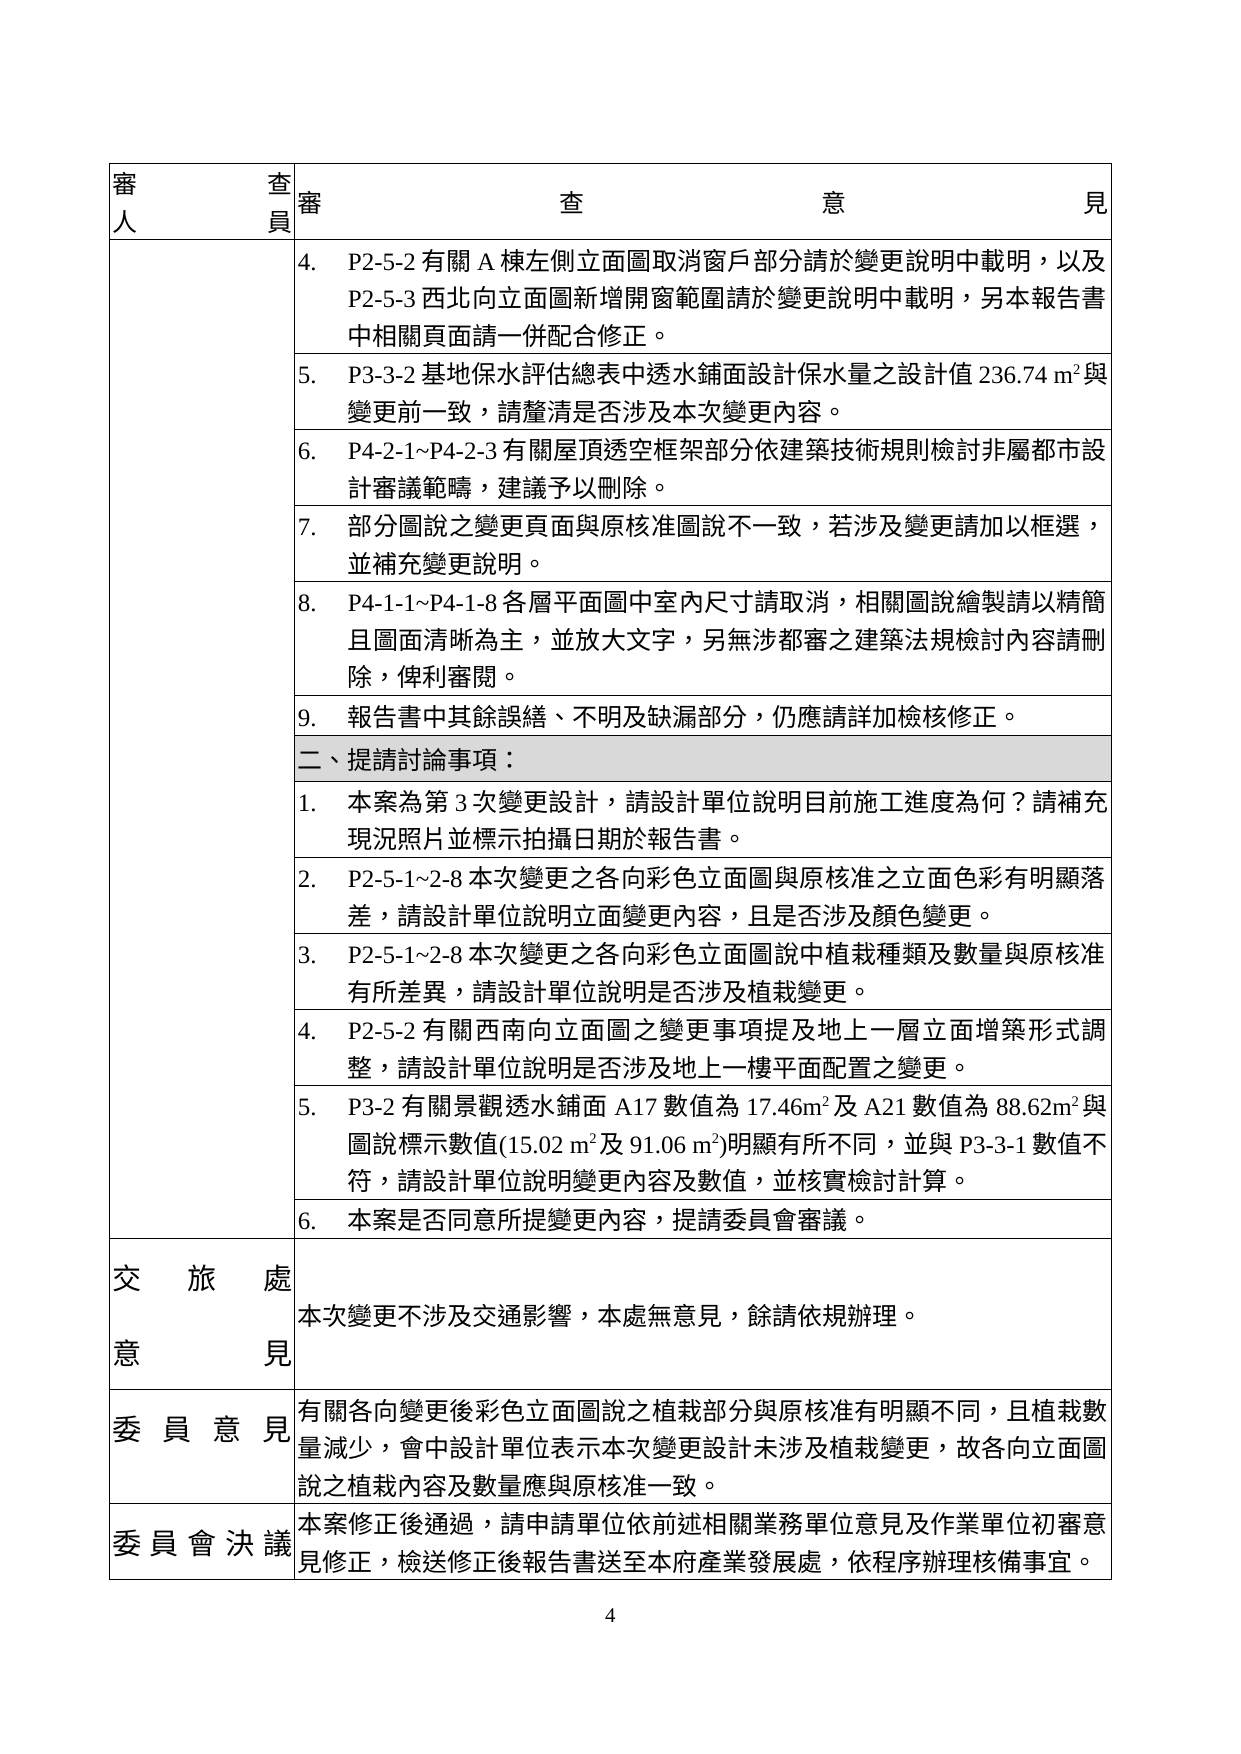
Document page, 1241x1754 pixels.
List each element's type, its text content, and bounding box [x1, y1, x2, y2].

table_cell 有關各向變更後彩色立面圖說之植栽部分與原核准有明顯不同，且植栽數量減少，會中設計單位表示本次變更設計未涉及植栽變更，故各向立面圖說之植栽內容及數量應與原核准一致。 [295, 1390, 1111, 1503]
table_cell 本案是否同意所提變更內容，提請委員會審議。 [295, 1200, 1111, 1238]
table_cell 二、提請討論事項： [295, 736, 1111, 781]
table_cell P2-5-2有關西南向立面圖之變更事項提及地上一層立面增築形式調整，請設計單位說明是否涉及地上一樓平面配置之變更。 [295, 1010, 1111, 1085]
table_header 審查 人員 [110, 164, 294, 239]
table_cell P3-3-2基地保水評估總表中透水鋪面設計保水量之設計值236.74 m2與變更前一致，請釐清是否涉及本次變更內容。 [295, 354, 1111, 429]
table_cell P3-2有關景觀透水鋪面A17數值為17.46m2及A21數值為88.62m2與圖說標示數值(15.02 m2及91.06 m2)明顯有所不同，並與P3-3-1數值不符，請設計單位說明變更內容及數值，並核實檢討計算。 [295, 1086, 1111, 1198]
table_cell 報告書中其餘誤繕、不明及缺漏部分，仍應請詳加檢核修正。 [295, 696, 1111, 735]
table_cell [110, 240, 294, 1238]
table_cell P2-5-2有關A棟左側立面圖取消窗戶部分請於變更說明中載明，以及P2-5-3西北向立面圖新增開窗範圍請於變更說明中載明，另本報告書中相關頁面請一併配合修正。 [295, 240, 1111, 353]
table_cell P2-5-1~2-8本次變更之各向彩色立面圖與原核准之立面色彩有明顯落差，請設計單位說明立面變更內容，且是否涉及顏色變更。 [295, 858, 1111, 933]
table_header 審查意見 [295, 164, 1111, 239]
table_cell 部分圖說之變更頁面與原核准圖說不一致，若涉及變更請加以框選，並補充變更說明。 [295, 506, 1111, 581]
table_cell P4-2-1~P4-2-3有關屋頂透空框架部分依建築技術規則檢討非屬都市設計審議範疇，建議予以刪除。 [295, 430, 1111, 505]
table_cell 委員會決議 [110, 1504, 294, 1579]
table_cell 委員意見 [110, 1390, 294, 1503]
table_cell P2-5-1~2-8本次變更之各向彩色立面圖說中植栽種類及數量與原核准有所差異，請設計單位說明是否涉及植栽變更。 [295, 934, 1111, 1009]
table_cell 交旅處 意見 [110, 1239, 294, 1389]
table_cell 本案為第3次變更設計，請設計單位說明目前施工進度為何？請補充現況照片並標示拍攝日期於報告書。 [295, 782, 1111, 857]
table_cell 本案修正後通過，請申請單位依前述相關業務單位意見及作業單位初審意見修正，檢送修正後報告書送至本府產業發展處，依程序辦理核備事宜。 [295, 1504, 1111, 1579]
table_cell P4-1-1~P4-1-8各層平面圖中室內尺寸請取消，相關圖說繪製請以精簡且圖面清晰為主，並放大文字，另無涉都審之建築法規檢討內容請刪除，俾利審閱。 [295, 582, 1111, 694]
table_cell 本次變更不涉及交通影響，本處無意見，餘請依規辦理。 [295, 1239, 1111, 1389]
